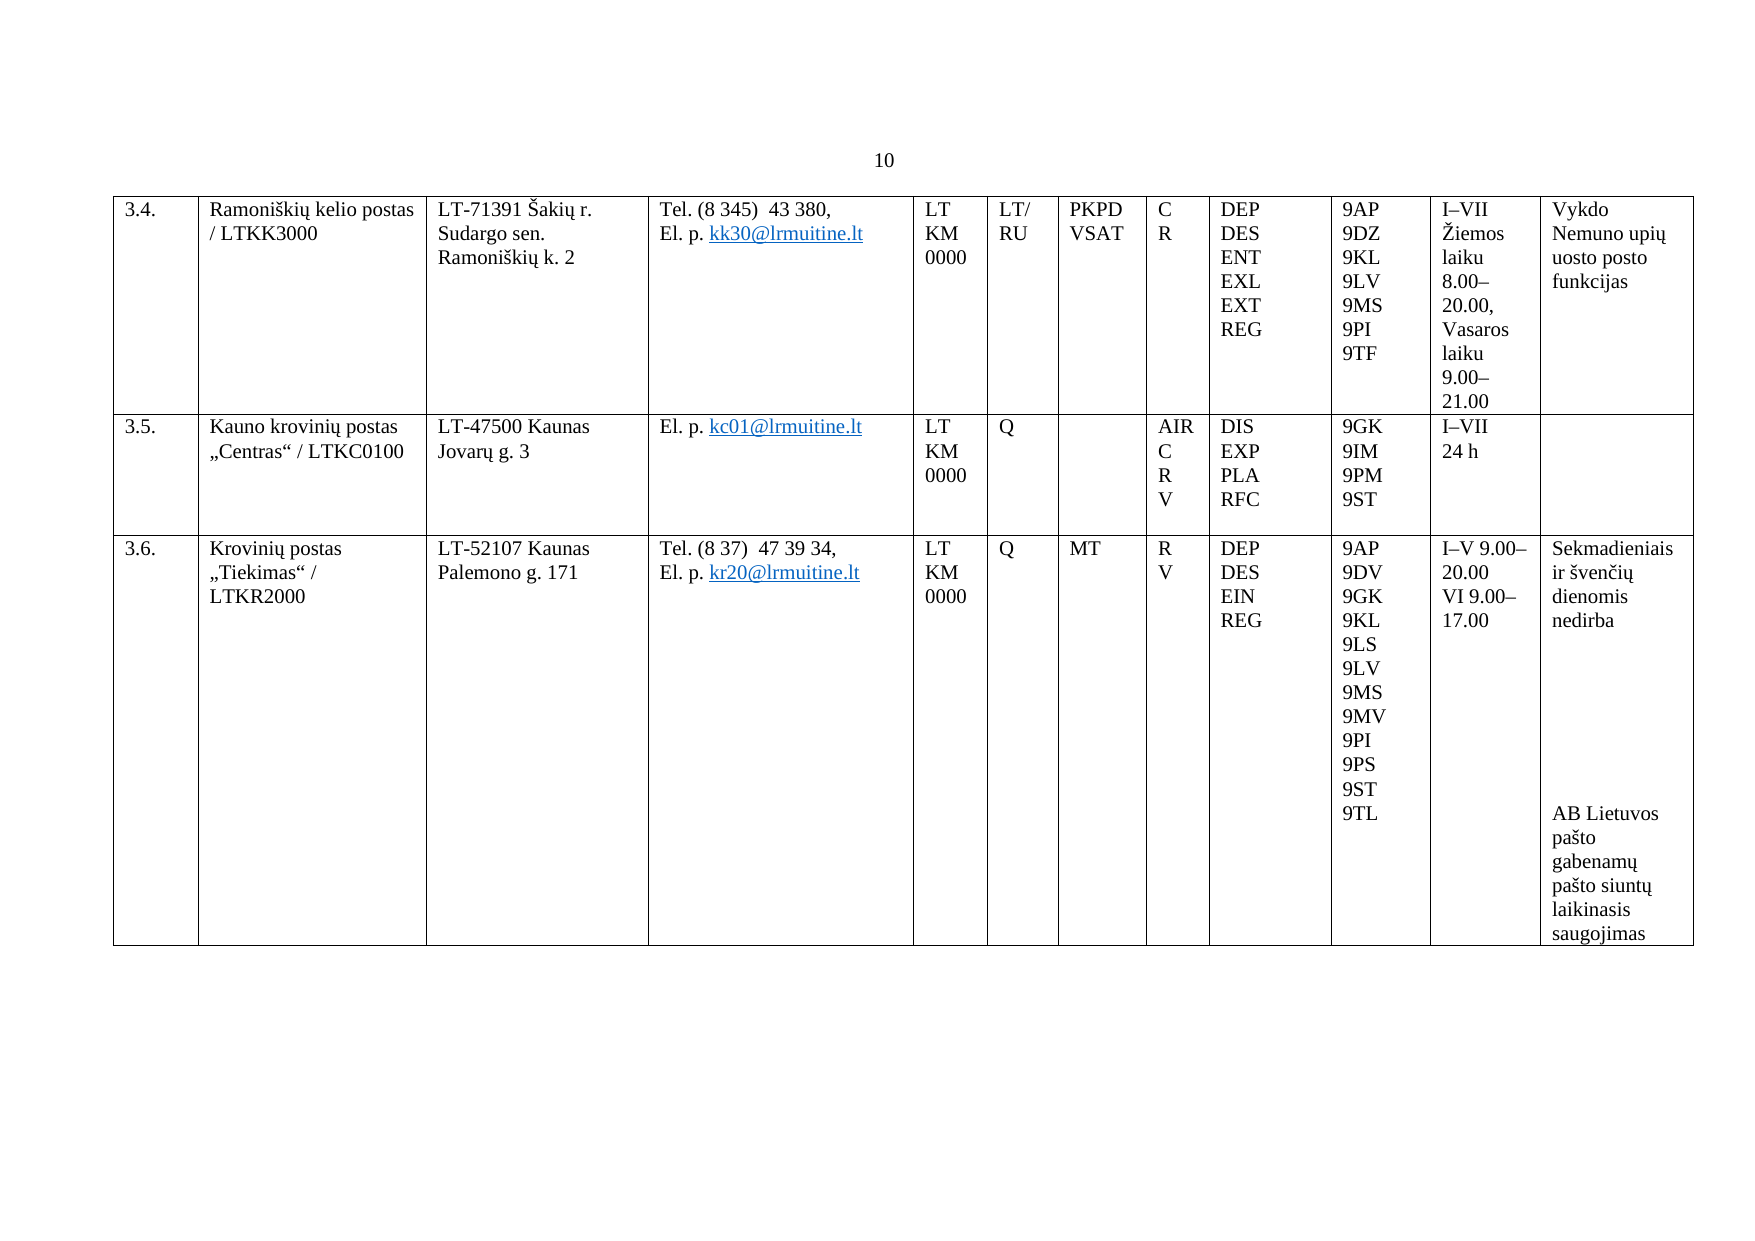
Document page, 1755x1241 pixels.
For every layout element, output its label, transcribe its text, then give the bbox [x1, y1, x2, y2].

table_cell AIR C R V [1147, 415, 1209, 535]
table_cell DEP DES ENT EXL EXT REG [1210, 197, 1331, 413]
table_cell Kauno krovinių postas „Centras“ / LTKC0100 [199, 415, 426, 535]
table_cell LT-47500 Kaunas Jovarų g. 3 [427, 415, 648, 535]
table_cell Ramoniškių kelio postas / LTKK3000 [199, 197, 426, 413]
table_cell Tel. (8 37) 47 39 34, El. p. kr20@lrmuitine.lt [649, 536, 913, 945]
table_cell 9AP 9DZ 9KL 9LV 9MS 9PI 9TF [1332, 197, 1430, 413]
table_cell 3.4. [114, 197, 198, 413]
table_cell DIS EXP PLA RFC [1210, 415, 1331, 535]
table_cell Q [988, 536, 1058, 945]
table_cell Sekmadieniais ir švenčių dienomis nedirba AB Lietuvos pašto gabenamų pašto siuntų laikinasis saugojimas [1541, 536, 1693, 945]
table_cell LT-71391 Šakių r. Sudargo sen. Ramoniškių k. 2 [427, 197, 648, 413]
table_cell Tel. (8 345) 43 380, El. p. kk30@lrmuitine.lt [649, 197, 913, 413]
table_cell PKPD VSAT [1059, 197, 1146, 413]
table_cell LT KM 0000 [914, 197, 987, 413]
table_cell 9AP 9DV 9GK 9KL 9LS 9LV 9MS 9MV 9PI 9PS 9ST 9TL [1332, 536, 1430, 945]
table_cell I–VII Žiemos laiku 8.00–20.00, Vasaros laiku 9.00–21.00 [1431, 197, 1540, 413]
table_cell [1059, 415, 1146, 535]
table_cell LT/ RU [988, 197, 1058, 413]
table_cell El. p. kc01@lrmuitine.lt [649, 415, 913, 535]
table_cell MT [1059, 536, 1146, 945]
table_cell 3.6. [114, 536, 198, 945]
table_cell LT KM 0000 [914, 536, 987, 945]
table_cell 9GK 9IM 9PM 9ST [1332, 415, 1430, 535]
table_cell LT-52107 Kaunas Palemono g. 171 [427, 536, 648, 945]
table_cell I–VII 24 h [1431, 415, 1540, 535]
table_cell [1541, 415, 1693, 535]
table_cell Vykdo Nemuno upių uosto posto funkcijas [1541, 197, 1693, 413]
table_cell I–V 9.00–20.00 VI 9.00–17.00 [1431, 536, 1540, 945]
table_cell DEP DES EIN REG [1210, 536, 1331, 945]
table_cell LT KM 0000 [914, 415, 987, 535]
table_cell 3.5. [114, 415, 198, 535]
table_cell Q [988, 415, 1058, 535]
table_cell Krovinių postas „Tiekimas“ / LTKR2000 [199, 536, 426, 945]
table_cell R V [1147, 536, 1209, 945]
table_cell C R [1147, 197, 1209, 413]
